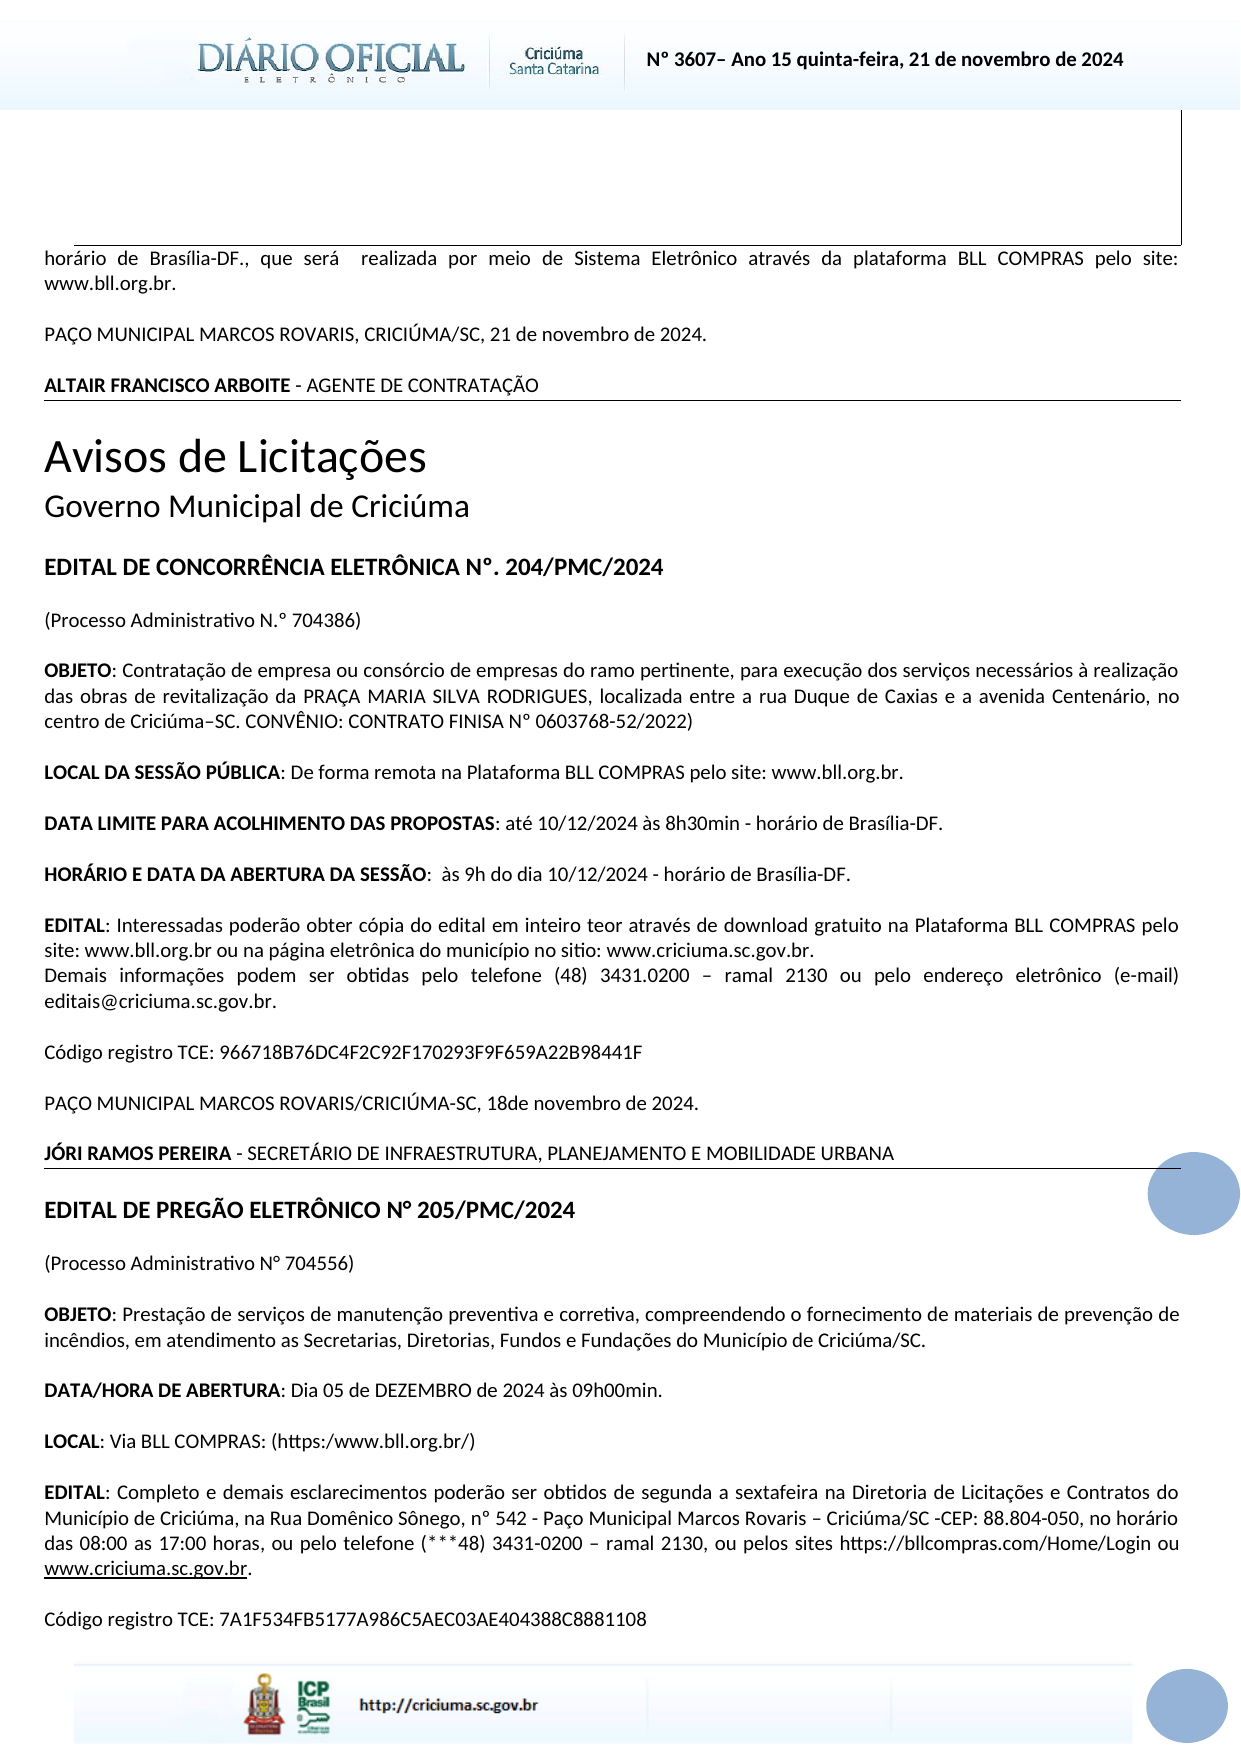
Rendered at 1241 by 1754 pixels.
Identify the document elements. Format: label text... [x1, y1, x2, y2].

text - horário de Brasília-DF., que será realizada por meio de Sistema Eletrônico através da plataforma BLL COMPRAS pelo site: www.bll.org.br. [44, 245, 1181, 296]
text JÓRI RAMOS PEREIRA - SECRETÁRIO DE INFRAESTRUTURA, PLANEJAMENTO E MOBILIDADE URBANA [44, 1141, 1181, 1168]
text PAÇO MUNICIPAL MARCOS ROVARIS, CRICIÚMA/SC, 21 de novembro de 2024. [44, 321, 1181, 347]
text EDITAL: Completo e demais esclarecimentos poderão ser obtidos de segunda a sextafeira na Diretoria de Licitações e Contratos do Município de Criciúma, na Rua Domênico Sônego, nº 542 - Paço Municipal Marcos Rovaris – Criciúma/SC -CEP: 88.804-050, no horário das 08:00 as 17:00 horas, ou pelo telefone (***48) 3431-0200 – ramal 2130, ou pelos sites https://bllcompras.com/Home/Login ou www.criciuma.sc.gov.br. [44, 1479, 1181, 1581]
text Governo Municipal de Criciúma [44, 485, 1181, 526]
text (Processo Administrativo N.º 704386) [44, 607, 1181, 632]
text Demais informações podem ser obtidas pelo telefone (48) 3431.0200 – ramal 2130 ou pelo endereço eletrônico (e-mail) editais@criciuma.sc.gov.br. [44, 963, 1181, 1013]
text Código registro TCE: 966718B76DC4F2C92F170293F9F659A22B98441F [44, 1039, 1181, 1064]
text DATA LIMITE PARA ACOLHIMENTO DAS PROPOSTAS: até 10/12/2024 às 8h30min - horário de Brasília-DF. [44, 810, 1181, 836]
text ALTAIR FRANCISCO ARBOITE - AGENTE DE CONTRATAÇÃO [44, 372, 1181, 400]
text DATA/HORA DE ABERTURA: Dia 05 de DEZEMBRO de 2024 às 09h00min. [44, 1378, 1181, 1403]
text PAÇO MUNICIPAL MARCOS ROVARIS/CRICIÚMA-SC, 18de novembro de 2024. [44, 1090, 1181, 1115]
text LOCAL: Via BLL COMPRAS: (https:/www.bll.org.br/) [44, 1428, 1181, 1454]
text LOCAL DA SESSÃO PÚBLICA: De forma remota na Plataforma BLL COMPRAS pelo site: www.bll.org.br. [44, 759, 1181, 785]
text EDITAL: Interessadas poderão obter cópia do edital em inteiro teor através de download gratuito na Plataforma BLL COMPRAS pelo site: www.bll.org.br ou na página eletrônica do município no sitio: www.criciuma.sc.gov.br. [44, 912, 1181, 963]
text Código registro TCE: 7A1F534FB5177A986C5AEC03AE404388C8881108 [44, 1606, 1181, 1632]
text OBJETO: Prestação de serviços de manutenção preventiva e corretiva, compreendendo o fornecimento de materiais de prevenção de incêndios, em atendimento as Secretarias, Diretorias, Fundos e Fundações do Município de Criciúma/SC. [44, 1301, 1181, 1352]
text OBJETO: Contratação de empresa ou consórcio de empresas do ramo pertinente, para execução dos serviços necessários à realização das obras de revitalização da PRAÇA MARIA SILVA RODRIGUES, localizada entre a rua Duque de Caxias e a avenida Centenário, no centro de Criciúma–SC. CONVÊNIO: CONTRATO FINISA Nº 0603768-52/2022) [44, 658, 1181, 734]
text EDITAL DE PREGÃO ELETRÔNICO N° 205/PMC/2024 [44, 1194, 1162, 1225]
text HORÁRIO E DATA DA ABERTURA DA SESSÃO: às 9h do dia 10/12/2024 - horário de Brasília-DF. [44, 861, 1181, 886]
text EDITAL DE CONCORRÊNCIA ELETRÔNICA Nº. 204/PMC/2024 [44, 551, 1181, 581]
text (Processo Administrativo N° 704556) [44, 1251, 1181, 1276]
text Avisos de Licitações [44, 426, 1181, 485]
